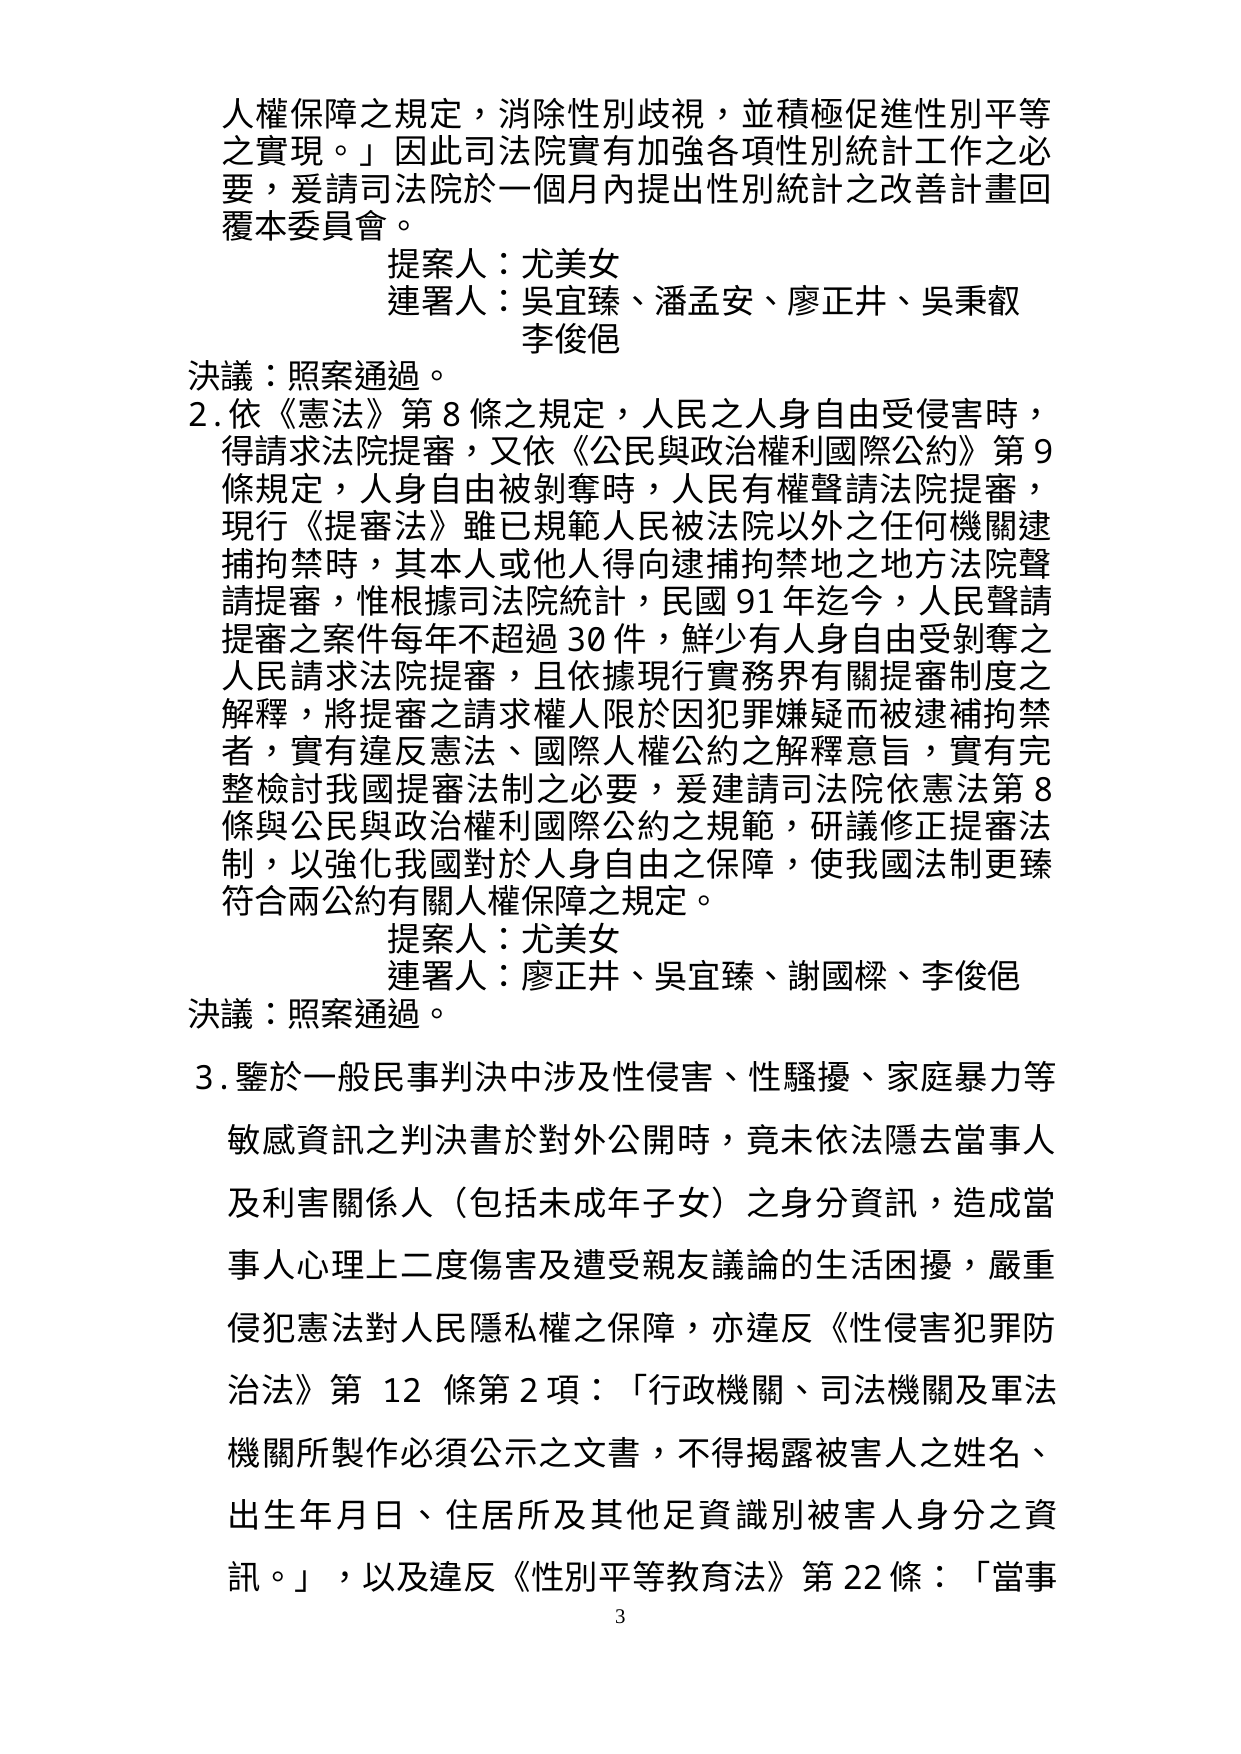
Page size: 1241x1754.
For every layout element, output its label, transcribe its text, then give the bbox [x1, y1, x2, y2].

text 連署人：廖正井、吳宜臻、謝國樑、李俊俋 [187, 959, 1053, 996]
text 人權保障之規定，消除性別歧視，並積極促進性別平等之實現。」因此司法院實有加強各項性別統計工作之必要，爰請司法院於一個月內提出性別統計之改善計畫回覆本委員會。 [187, 96, 1053, 246]
text 提案人：尤美女 [187, 246, 1053, 284]
text 連署人：吳宜臻、潘孟安、廖正井、吳秉叡 [187, 284, 1053, 321]
text 李俊俋 [187, 321, 1053, 359]
text 決議：照案通過。 [187, 996, 1053, 1034]
text 3.鑒於一般民事判決中涉及性侵害、性騷擾、家庭暴力等敏感資訊之判決書於對外公開時，竟未依法隱去當事人及利害關係人（包括未成年子女）之身分資訊，造成當事人心理上二度傷害及遭受親友議論的生活困擾，嚴重侵犯憲法對人民隱私權之保障，亦違反《性侵害犯罪防治法》第 12 條第2項：「行政機關、司法機關及軍法機關所製作必須公示之文書，不得揭露被害人之姓名、出生年月日、住居所及其他足資識別被害人身分之資訊。」，以及違反《性別平等教育法》第22條：「當事 [194, 1034, 1058, 1596]
text 提案人：尤美女 [187, 921, 1053, 959]
text 2.依《憲法》第8條之規定，人民之人身自由受侵害時，得請求法院提審，又依《公民與政治權利國際公約》第9條規定，人身自由被剝奪時，人民有權聲請法院提審，現行《提審法》雖已規範人民被法院以外之任何機關逮捕拘禁時，其本人或他人得向逮捕拘禁地之地方法院聲請提審，惟根據司法院統計，民國91年迄今，人民聲請提審之案件每年不超過30件，鮮少有人身自由受剝奪之人民請求法院提審，且依據現行實務界有關提審制度之解釋，將提審之請求權人限於因犯罪嫌疑而被逮補拘禁者，實有違反憲法、國際人權公約之解釋意旨，實有完整檢討我國提審法制之必要，爰建請司法院依憲法第8條與公民與政治權利國際公約之規範，研議修正提審法制，以強化我國對於人身自由之保障，使我國法制更臻符合兩公約有關人權保障之規定。 [187, 396, 1053, 921]
text 決議：照案通過。 [187, 359, 1053, 396]
